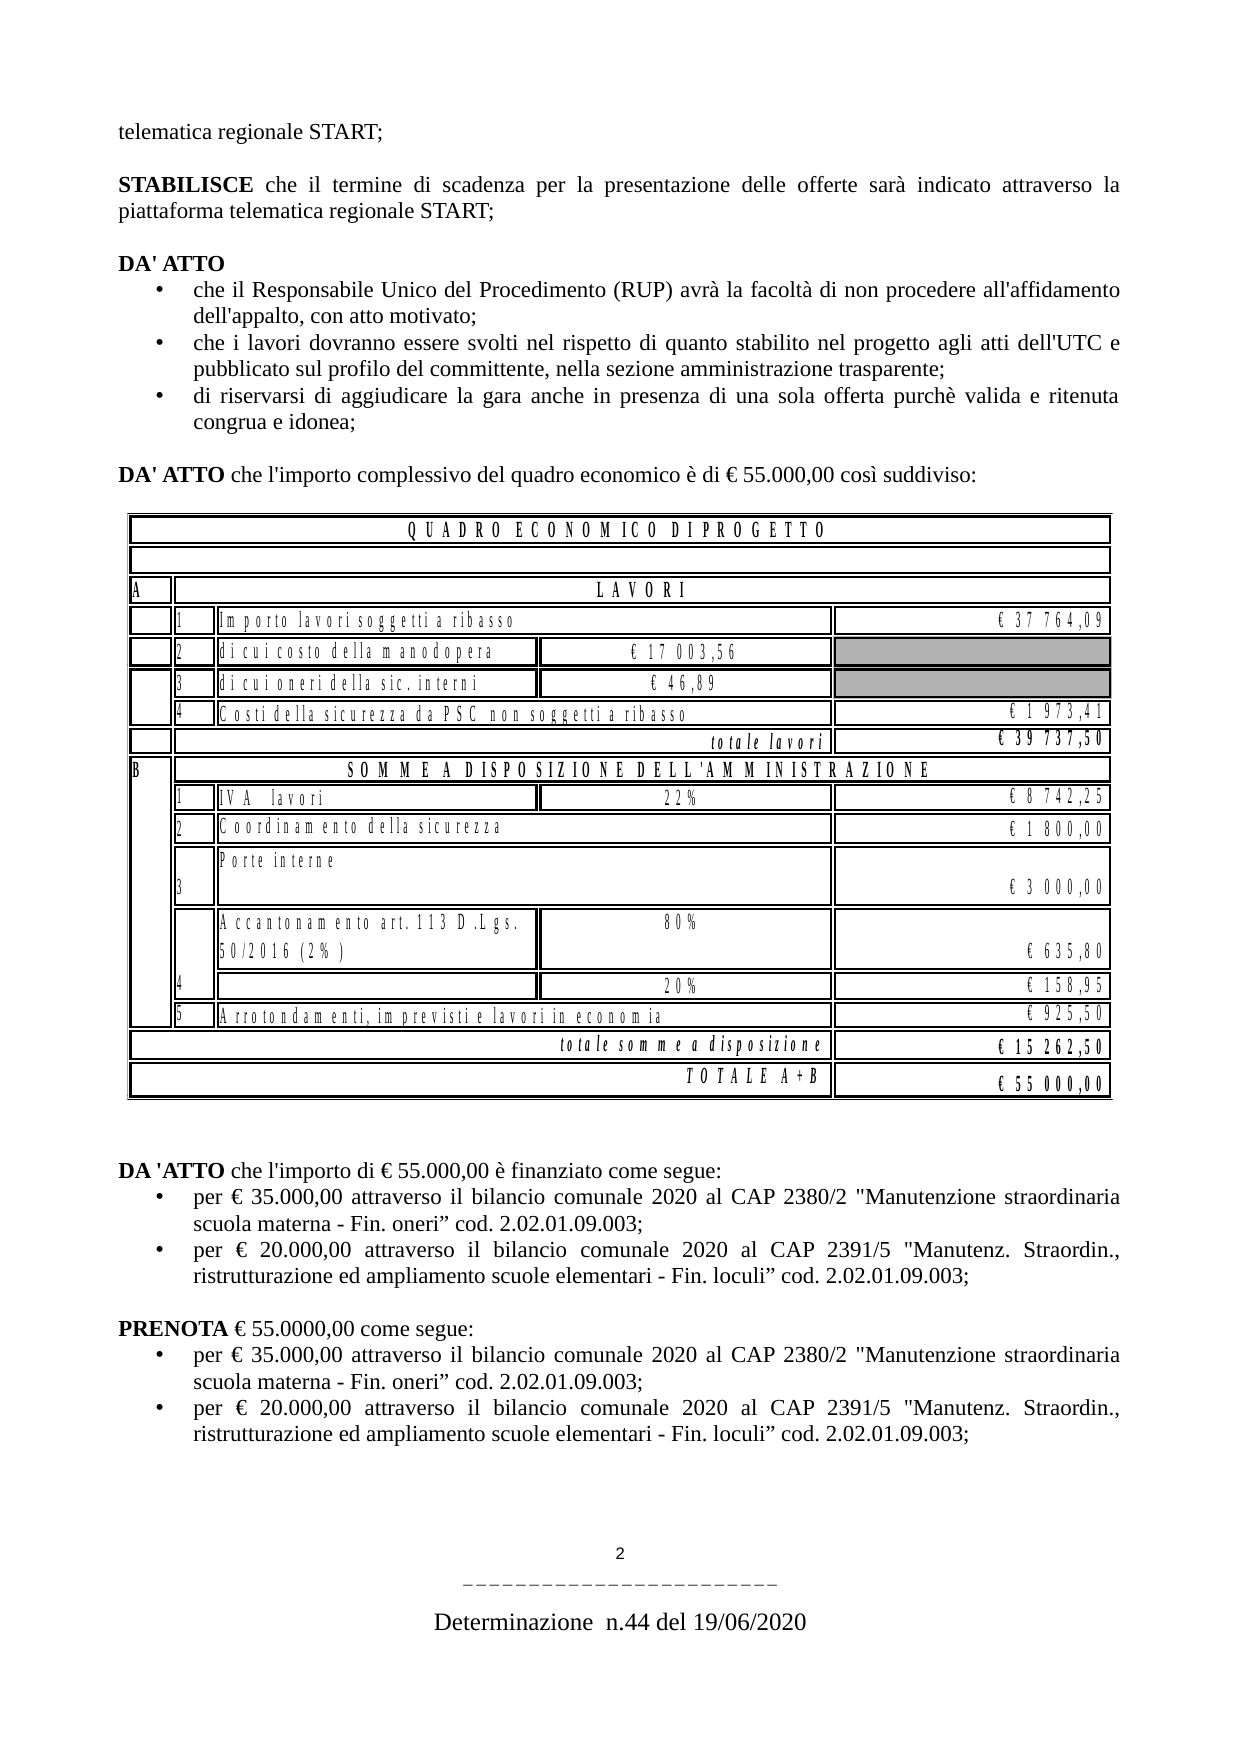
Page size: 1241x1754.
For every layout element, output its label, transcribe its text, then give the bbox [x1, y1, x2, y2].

list che i lavori dovranno essere svolti nel rispetto di quanto stabilito nel progetto agli atti dell'UTC e pubblicato sul profilo del committente, nella sezione amministrazione trasparente; [156, 329, 1122, 382]
list di riservarsi di aggiudicare la gara anche in presenza di una sola offerta purchè valida e ritenuta congrua e idonea; [156, 382, 1122, 434]
list che il Responsabile Unico del Procedimento (RUP) avrà la facoltà di non procedere all'affidamento dell'appalto, con atto motivato; [156, 276, 1122, 329]
text DA 'ATTO che l'importo di € 55.000,00 è finanziato come segue: [118, 1157, 1122, 1183]
list per € 20.000,00 attraverso il bilancio comunale 2020 al CAP 2391/5 "Manutenz. Straordin., ristrutturazione ed ampliamento scuole elementari - Fin. loculi” cod. 2.02.01.09.003; [156, 1236, 1122, 1289]
text PRENOTA € 55.0000,00 come segue: [118, 1315, 1122, 1341]
list per € 35.000,00 attraverso il bilancio comunale 2020 al CAP 2380/2 "Manutenzione straordinaria scuola materna - Fin. oneri” cod. 2.02.01.09.003; [156, 1341, 1122, 1394]
list per € 20.000,00 attraverso il bilancio comunale 2020 al CAP 2391/5 "Manutenz. Straordin., ristrutturazione ed ampliamento scuole elementari - Fin. loculi” cod. 2.02.01.09.003; [156, 1394, 1122, 1447]
text DA' ATTO che l'importo complessivo del quadro economico è di € 55.000,00 così suddiviso: [118, 461, 1122, 487]
list per € 35.000,00 attraverso il bilancio comunale 2020 al CAP 2380/2 "Manutenzione straordinaria scuola materna - Fin. oneri” cod. 2.02.01.09.003; [156, 1183, 1122, 1236]
text STABILISCE che il termine di scadenza per la presentazione delle offerte sarà indicato attraverso la piattaforma telematica regionale START; [118, 171, 1122, 223]
text DA' ATTO [118, 250, 1122, 276]
text telematica regionale START; [118, 118, 1122, 144]
